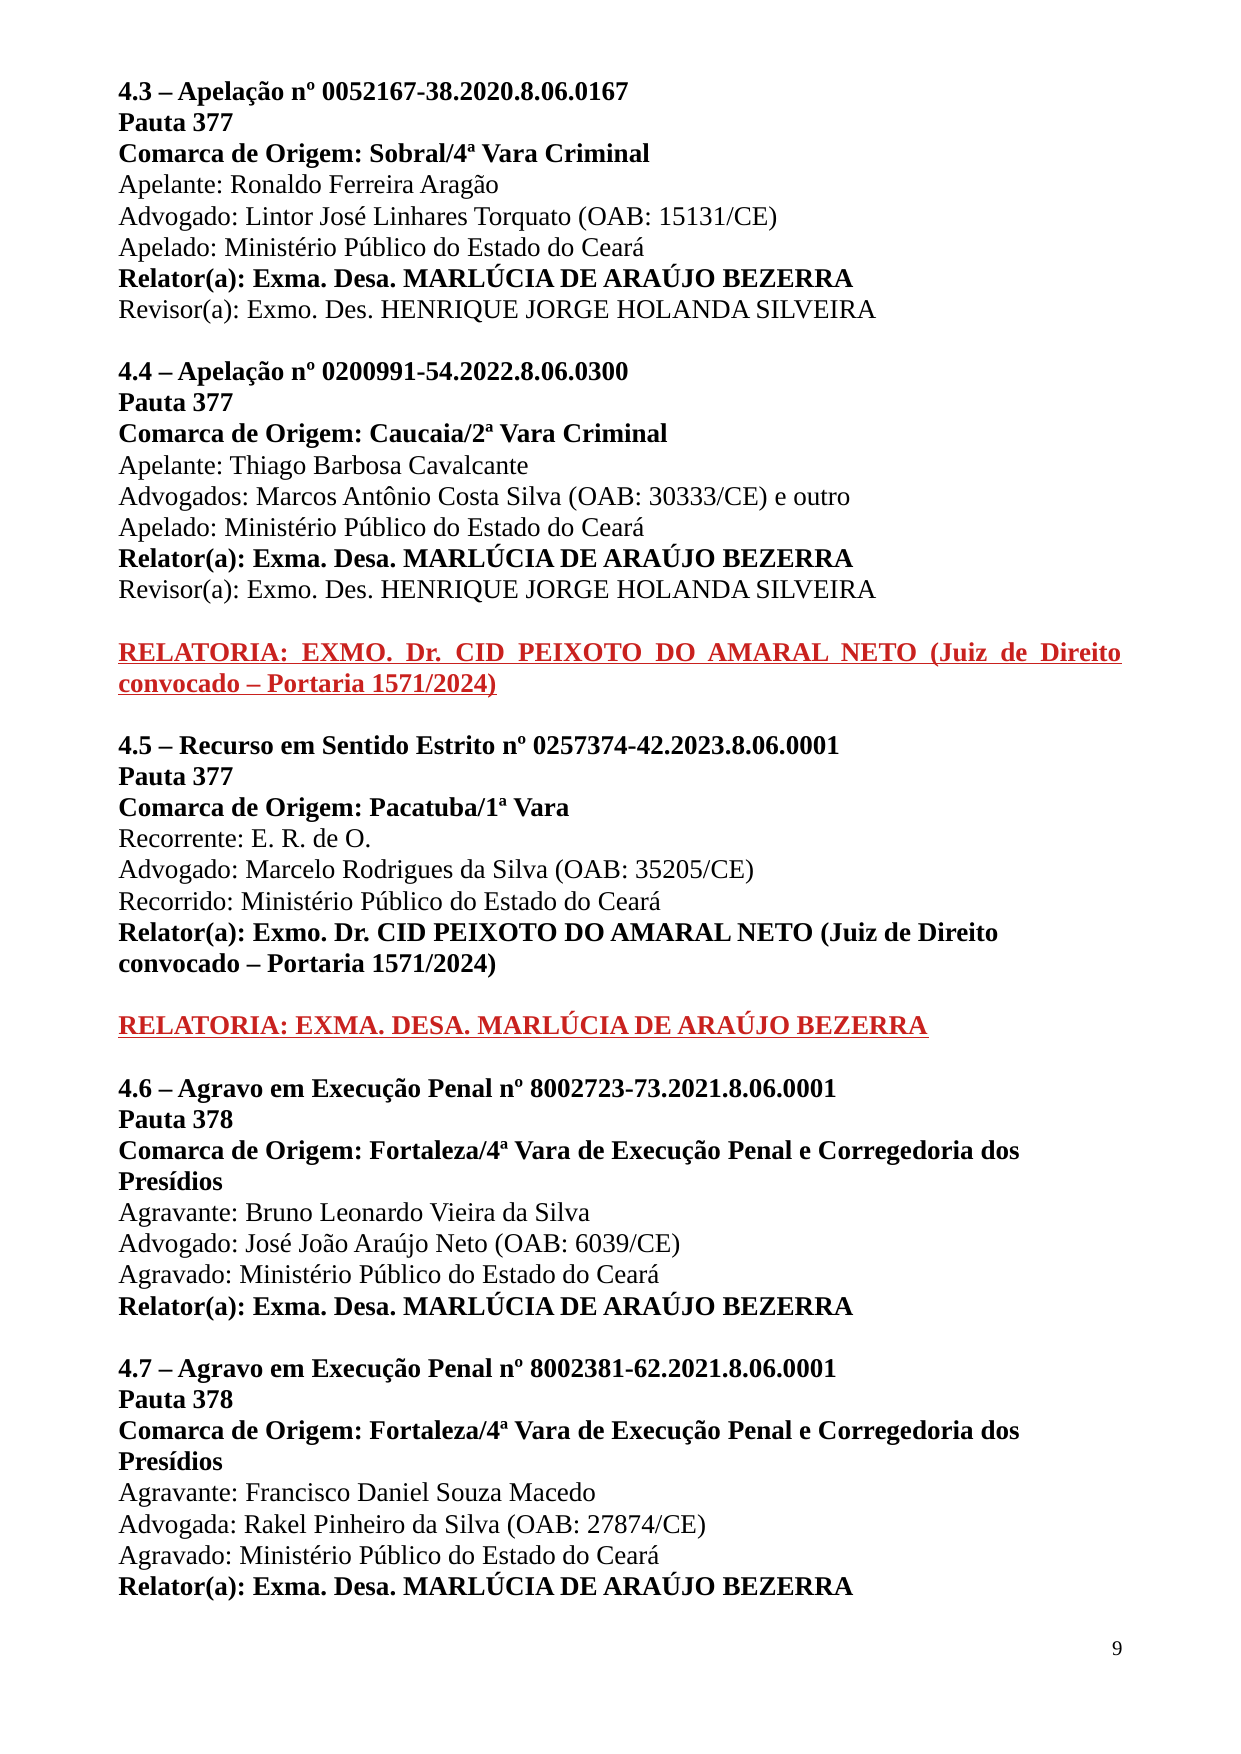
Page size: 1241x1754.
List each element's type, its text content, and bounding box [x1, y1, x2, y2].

text 4.5 – Recurso em Sentido Estrito nº 0257374-42.2023.8.06.0001 [118, 729, 1122, 760]
text Comarca de Origem: Pacatuba/1ª Vara [118, 791, 1122, 822]
text Comarca de Origem: Fortaleza/4ª Vara de Execução Penal e Corregedoria dos Presídios [118, 1134, 1122, 1196]
text Relator(a): Exma. Desa. MARLÚCIA DE ARAÚJO BEZERRA [118, 262, 1122, 293]
text Comarca de Origem: Caucaia/2ª Vara Criminal [118, 418, 1122, 449]
text RELATORIA: EXMO. Dr. CID PEIXOTO DO AMARAL NETO (Juiz de Direito [118, 636, 1122, 663]
text Agravante: Francisco Daniel Souza Macedo [118, 1477, 1122, 1508]
text Advogado: José João Araújo Neto (OAB: 6039/CE) [118, 1227, 1122, 1258]
text Recorrente: E. R. de O. [118, 822, 1122, 854]
text Agravante: Bruno Leonardo Vieira da Silva [118, 1196, 1122, 1227]
text Relator(a): Exma. Desa. MARLÚCIA DE ARAÚJO BEZERRA [118, 1570, 1122, 1601]
text Advogado: Lintor José Linhares Torquato (OAB: 15131/CE) [118, 199, 1122, 231]
text Apelante: Ronaldo Ferreira Aragão [118, 168, 1122, 199]
text Recorrido: Ministério Público do Estado do Ceará [118, 885, 1122, 916]
text Pauta 377 [118, 386, 1122, 418]
text Pauta 377 [118, 106, 1122, 137]
text Advogado: Marcelo Rodrigues da Silva (OAB: 35205/CE) [118, 854, 1122, 885]
text 4.7 – Agravo em Execução Penal nº 8002381-62.2021.8.06.0001 [118, 1352, 1122, 1383]
text Pauta 378 [118, 1383, 1122, 1414]
text Relator(a): Exmo. Dr. CID PEIXOTO DO AMARAL NETO (Juiz de Direito convocado – Portaria 1571/2024) [118, 916, 1122, 978]
text Advogados: Marcos Antônio Costa Silva (OAB: 30333/CE) e outro [118, 480, 1122, 511]
text 4.6 – Agravo em Execução Penal nº 8002723-73.2021.8.06.0001 [118, 1072, 1122, 1103]
text Pauta 377 [118, 760, 1122, 791]
text RELATORIA: EXMA. DESA. MARLÚCIA DE ARAÚJO BEZERRA [118, 1009, 1122, 1041]
text Relator(a): Exma. Desa. MARLÚCIA DE ARAÚJO BEZERRA [118, 542, 1122, 573]
text Apelado: Ministério Público do Estado do Ceará [118, 511, 1122, 542]
text Comarca de Origem: Sobral/4ª Vara Criminal [118, 137, 1122, 168]
text Advogada: Rakel Pinheiro da Silva (OAB: 27874/CE) [118, 1508, 1122, 1539]
text Apelante: Thiago Barbosa Cavalcante [118, 449, 1122, 480]
text Comarca de Origem: Fortaleza/4ª Vara de Execução Penal e Corregedoria dos Presídios [118, 1414, 1122, 1477]
text Agravado: Ministério Público do Estado do Ceará [118, 1539, 1122, 1570]
text Pauta 378 [118, 1103, 1122, 1134]
text Revisor(a): Exmo. Des. HENRIQUE JORGE HOLANDA SILVEIRA [118, 573, 1122, 604]
text 4.4 – Apelação nº 0200991-54.2022.8.06.0300 [118, 355, 1122, 386]
text convocado – Portaria 1571/2024) [118, 664, 1122, 698]
text Agravado: Ministério Público do Estado do Ceará [118, 1258, 1122, 1290]
text 4.3 – Apelação nº 0052167-38.2020.8.06.0167 [118, 75, 1122, 106]
text Apelado: Ministério Público do Estado do Ceará [118, 231, 1122, 262]
text Revisor(a): Exmo. Des. HENRIQUE JORGE HOLANDA SILVEIRA [118, 293, 1122, 324]
text Relator(a): Exma. Desa. MARLÚCIA DE ARAÚJO BEZERRA [118, 1290, 1122, 1321]
